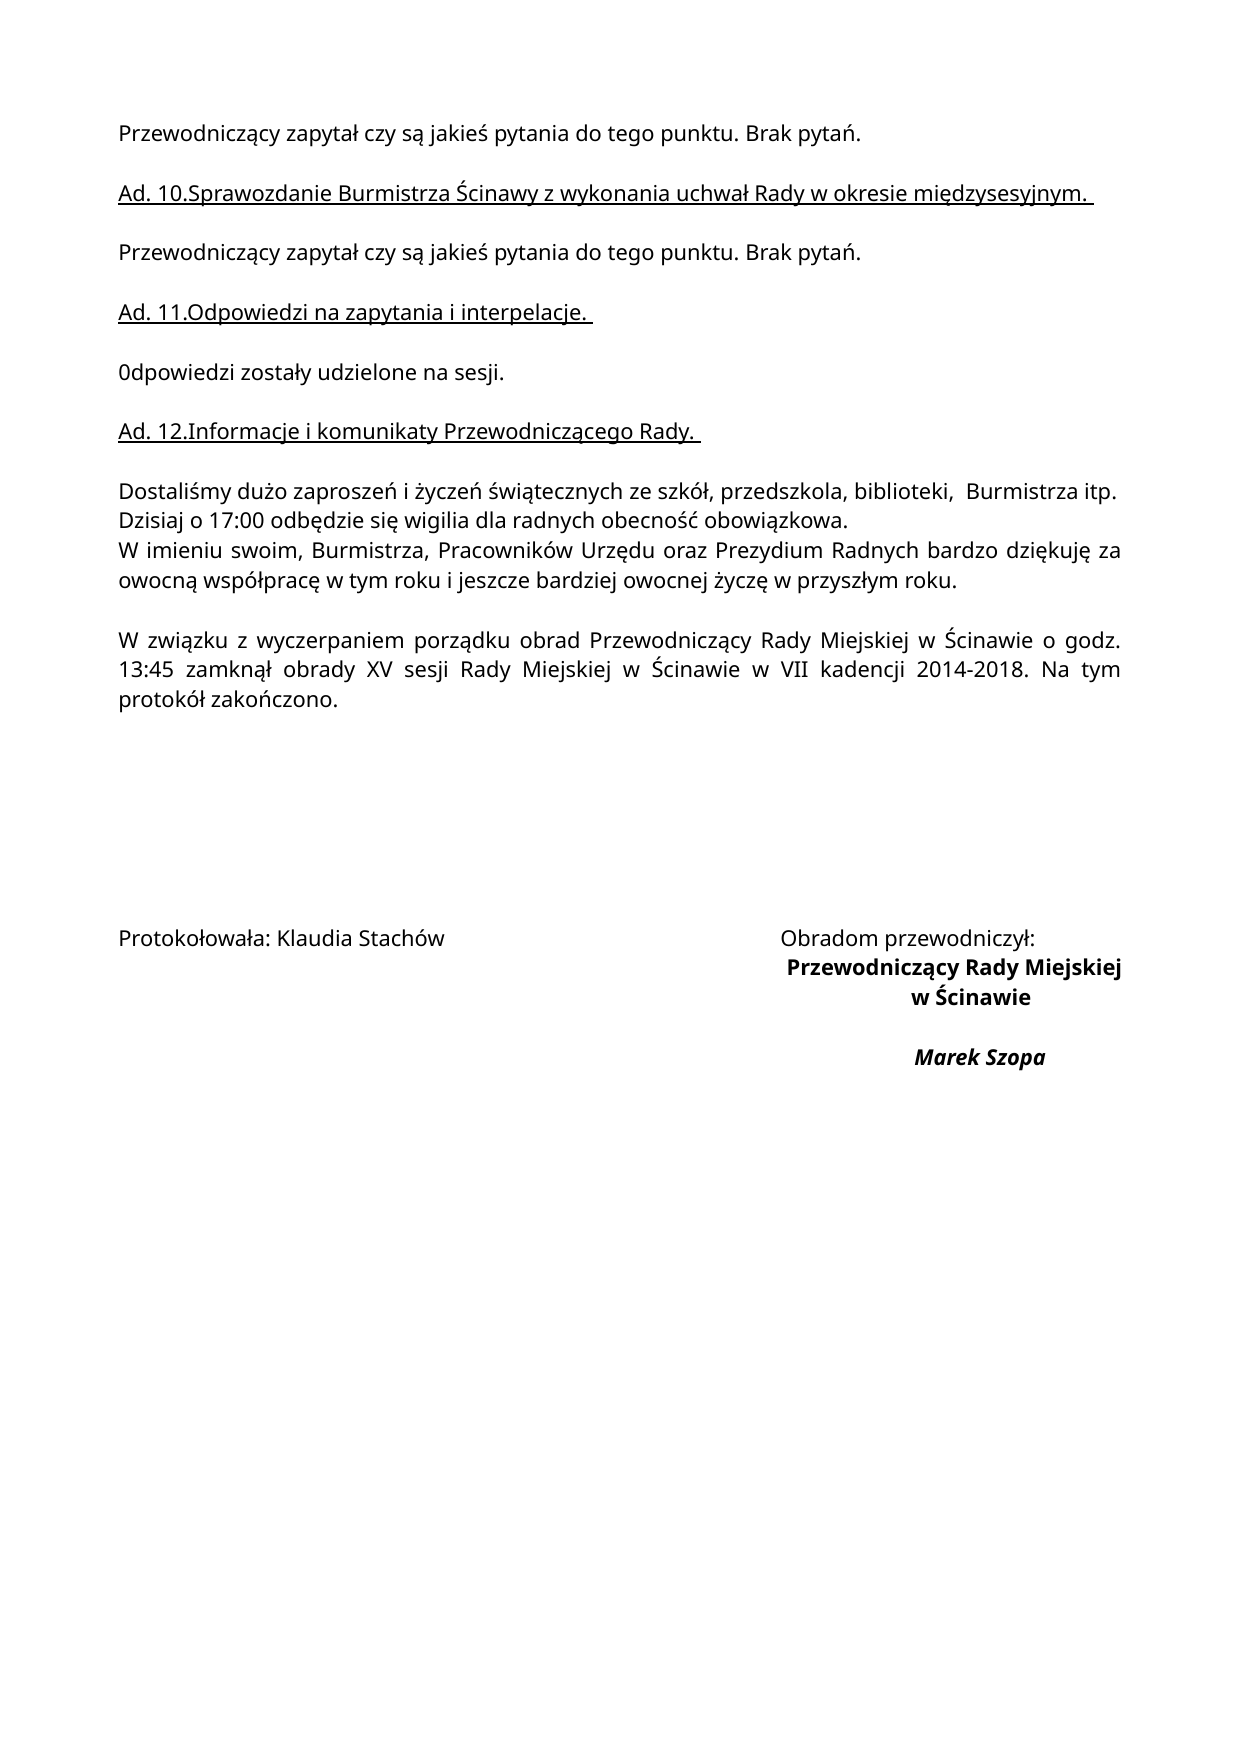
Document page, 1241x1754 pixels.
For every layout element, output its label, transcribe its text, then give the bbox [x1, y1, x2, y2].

text Ad. 12.Informacje i komunikaty Przewodniczącego Rady. [118, 416, 1122, 446]
text Dostaliśmy dużo zaproszeń i życzeń świątecznych ze szkół, przedszkola, biblioteki, Burmistrza itp. [118, 476, 1122, 505]
text W związku z wyczerpaniem porządku obrad Przewodniczący Rady Miejskiej w Ścinawie o godz. 13:45 zamknął obrady XV sesji Rady Miejskiej w Ścinawie w VII kadencji 2014-2018. Na tym protokół zakończono. [118, 624, 1122, 714]
text Ad. 10.Sprawozdanie Burmistrza Ścinawy z wykonania uchwał Rady w okresie międzysesyjnym. [118, 178, 1122, 207]
text Ad. 11.Odpowiedzi na zapytania i interpelacje. [118, 297, 1122, 327]
text Przewodniczący zapytał czy są jakieś pytania do tego punktu. Brak pytań. [118, 237, 1122, 267]
text w Ścinawie [118, 982, 1122, 1012]
text Marek Szopa [118, 1042, 1122, 1071]
text Protokołowała: Klaudia Stachów Obradom przewodniczył: [118, 922, 1122, 952]
text W imieniu swoim, Burmistrza, Pracowników Urzędu oraz Prezydium Radnych bardzo dziękuję za owocną współpracę w tym roku i jeszcze bardziej owocnej życzę w przyszłym roku. [118, 535, 1122, 595]
text 0dpowiedzi zostały udzielone na sesji. [118, 356, 1122, 386]
text Przewodniczący zapytał czy są jakieś pytania do tego punktu. Brak pytań. [118, 118, 1122, 148]
text Przewodniczący Rady Miejskiej [118, 952, 1122, 982]
text Dzisiaj o 17:00 odbędzie się wigilia dla radnych obecność obowiązkowa. [118, 505, 1122, 535]
